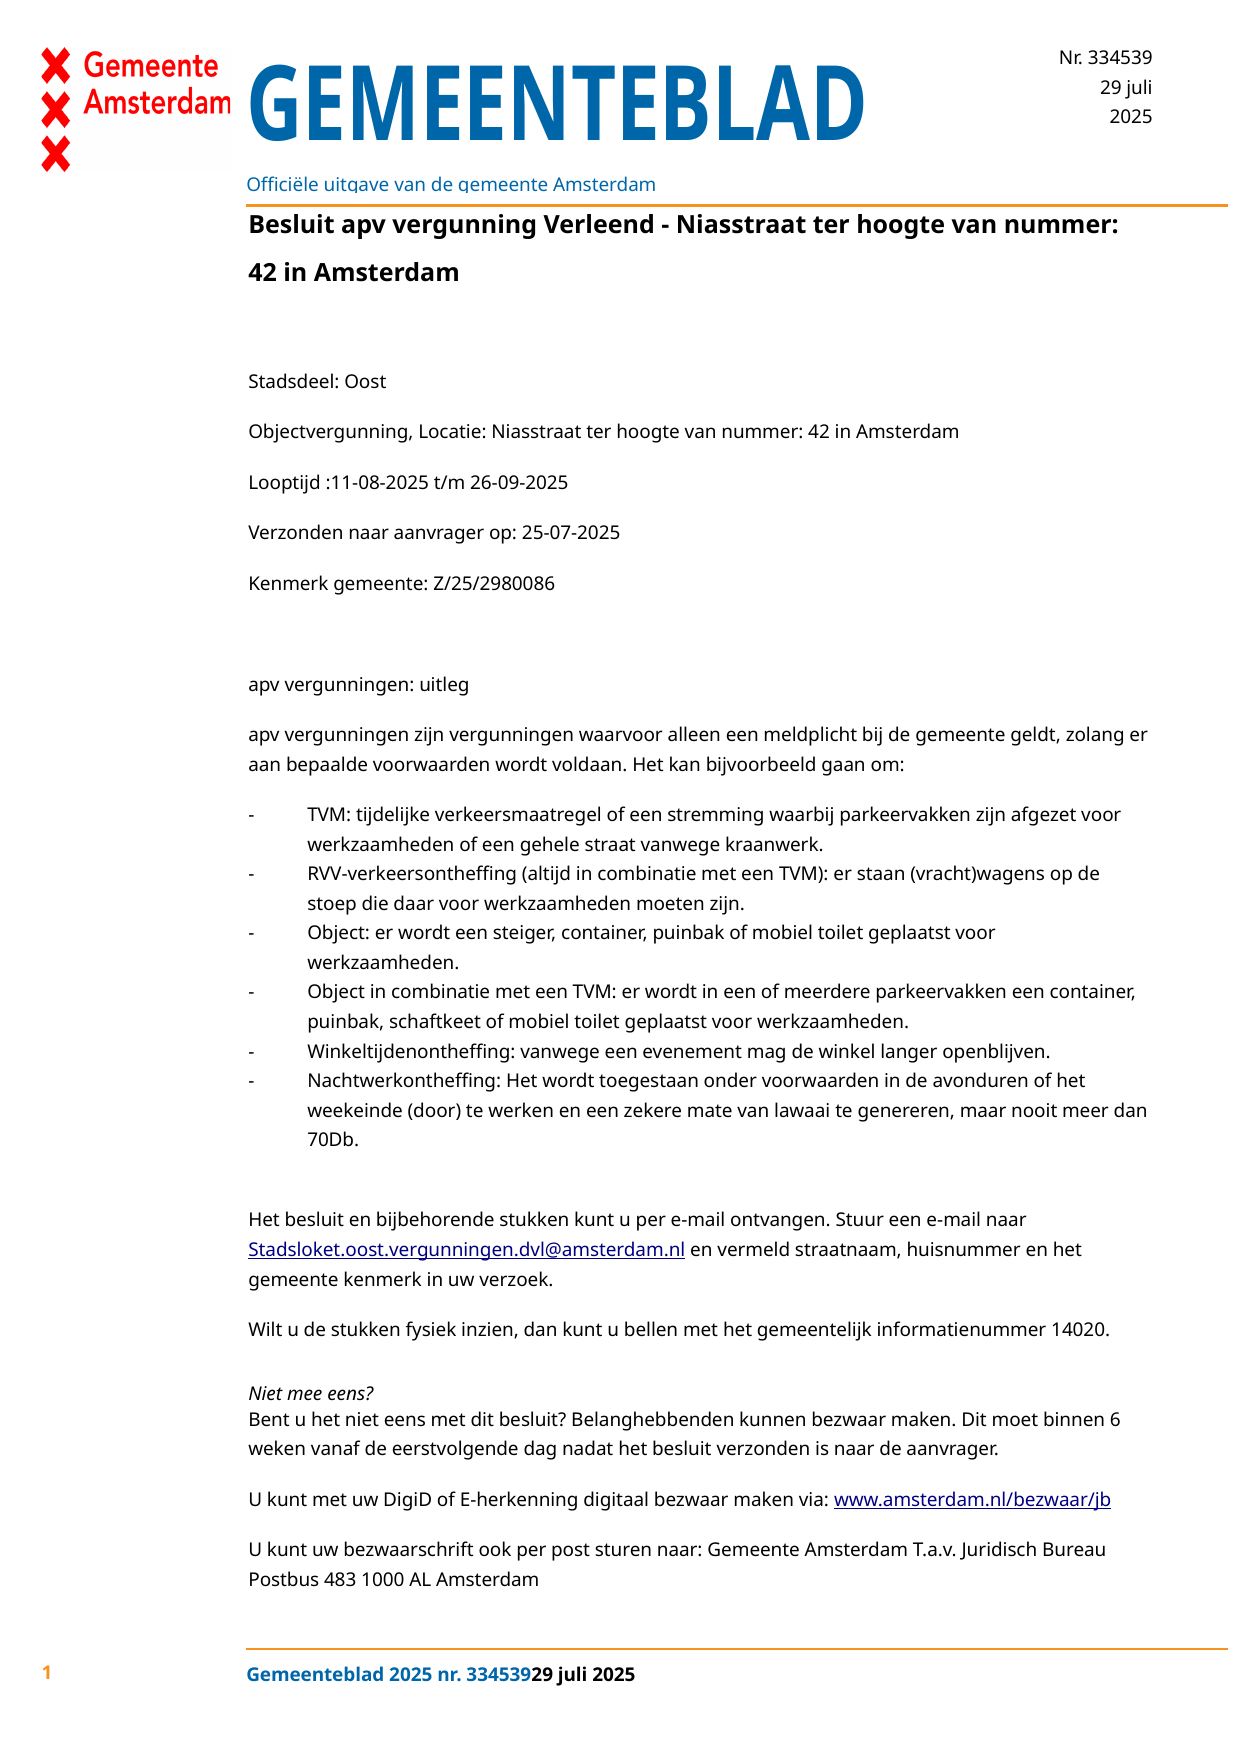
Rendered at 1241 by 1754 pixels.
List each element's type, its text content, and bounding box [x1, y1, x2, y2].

text U kunt met uw DigiD of E-herkenning digitaal bezwaar maken via: www.amsterdam.nl/bezwaar/jb [248, 1486, 1152, 1512]
text apv vergunningen zijn vergunningen waarvoor alleen een meldplicht bij de gemeente geldt, zolang er aan bepaalde voorwaarden wordt voldaan. Het kan bijvoorbeeld gaan om: [248, 721, 1152, 777]
text Verzonden naar aanvrager op: 25-07-2025 [248, 519, 1152, 545]
list RVV-verkeersontheffing (altijd in combinatie met een TVM): er staan (vracht)wagens op de stoep die daar voor werkzaamheden moeten zijn. [248, 860, 1152, 916]
list Winkeltijdenontheffing: vanwege een evenement mag de winkel langer openblijven. [248, 1038, 1152, 1064]
text U kunt uw bezwaarschrift ook per post sturen naar: Gemeente Amsterdam T.a.v. Juridisch Bureau Postbus 483 1000 AL Amsterdam [248, 1536, 1152, 1592]
text Stadsdeel: Oost [248, 368, 1152, 394]
text Bent u het niet eens met dit besluit? Belanghebbenden kunnen bezwaar maken. Dit moet binnen 6 weken vanaf de eerstvolgende dag nadat het besluit verzonden is naar de aanvrager. [248, 1406, 1152, 1461]
list Object: er wordt een steiger, container, puinbak of mobiel toilet geplaatst voor werkzaamheden. [248, 919, 1152, 975]
list TVM: tijdelijke verkeersmaatregel of een stremming waarbij parkeervakken zijn afgezet voor werkzaamheden of een gehele straat vanwege kraanwerk. [248, 801, 1152, 857]
text Looptijd :11-08-2025 t/m 26-09-2025 [248, 469, 1152, 495]
text Niet mee eens? [248, 1380, 1152, 1406]
text Kenmerk gemeente: Z/25/2980086 [248, 570, 1152, 596]
text Besluit apv vergunning Verleend - Niasstraat ter hoogte van nummer: 42 in Amsterdam [248, 207, 1152, 288]
text apv vergunningen: uitleg [248, 671, 1152, 697]
text Het besluit en bijbehorende stukken kunt u per e-mail ontvangen. Stuur een e-mail naar Stadsloket.oost.vergunningen.dvl@amsterdam.nl en vermeld straatnaam, huisnummer en het gemeente kenmerk in uw verzoek. [248, 1207, 1152, 1292]
list Object in combinatie met een TVM: er wordt in een of meerdere parkeervakken een container, puinbak, schaftkeet of mobiel toilet geplaatst voor werkzaamheden. [248, 979, 1152, 1034]
picture [41, 47, 231, 172]
text Wilt u de stukken fysiek inzien, dan kunt u bellen met het gemeentelijk informatienummer 14020. [248, 1316, 1152, 1342]
text Objectvergunning, Locatie: Niasstraat ter hoogte van nummer: 42 in Amsterdam [248, 419, 1152, 444]
list Nachtwerkontheffing: Het wordt toegestaan onder voorwaarden in de avonduren of het weekeinde (door) te werken en een zekere mate van lawaai te genereren, maar nooit meer dan 70Db. [248, 1067, 1152, 1152]
